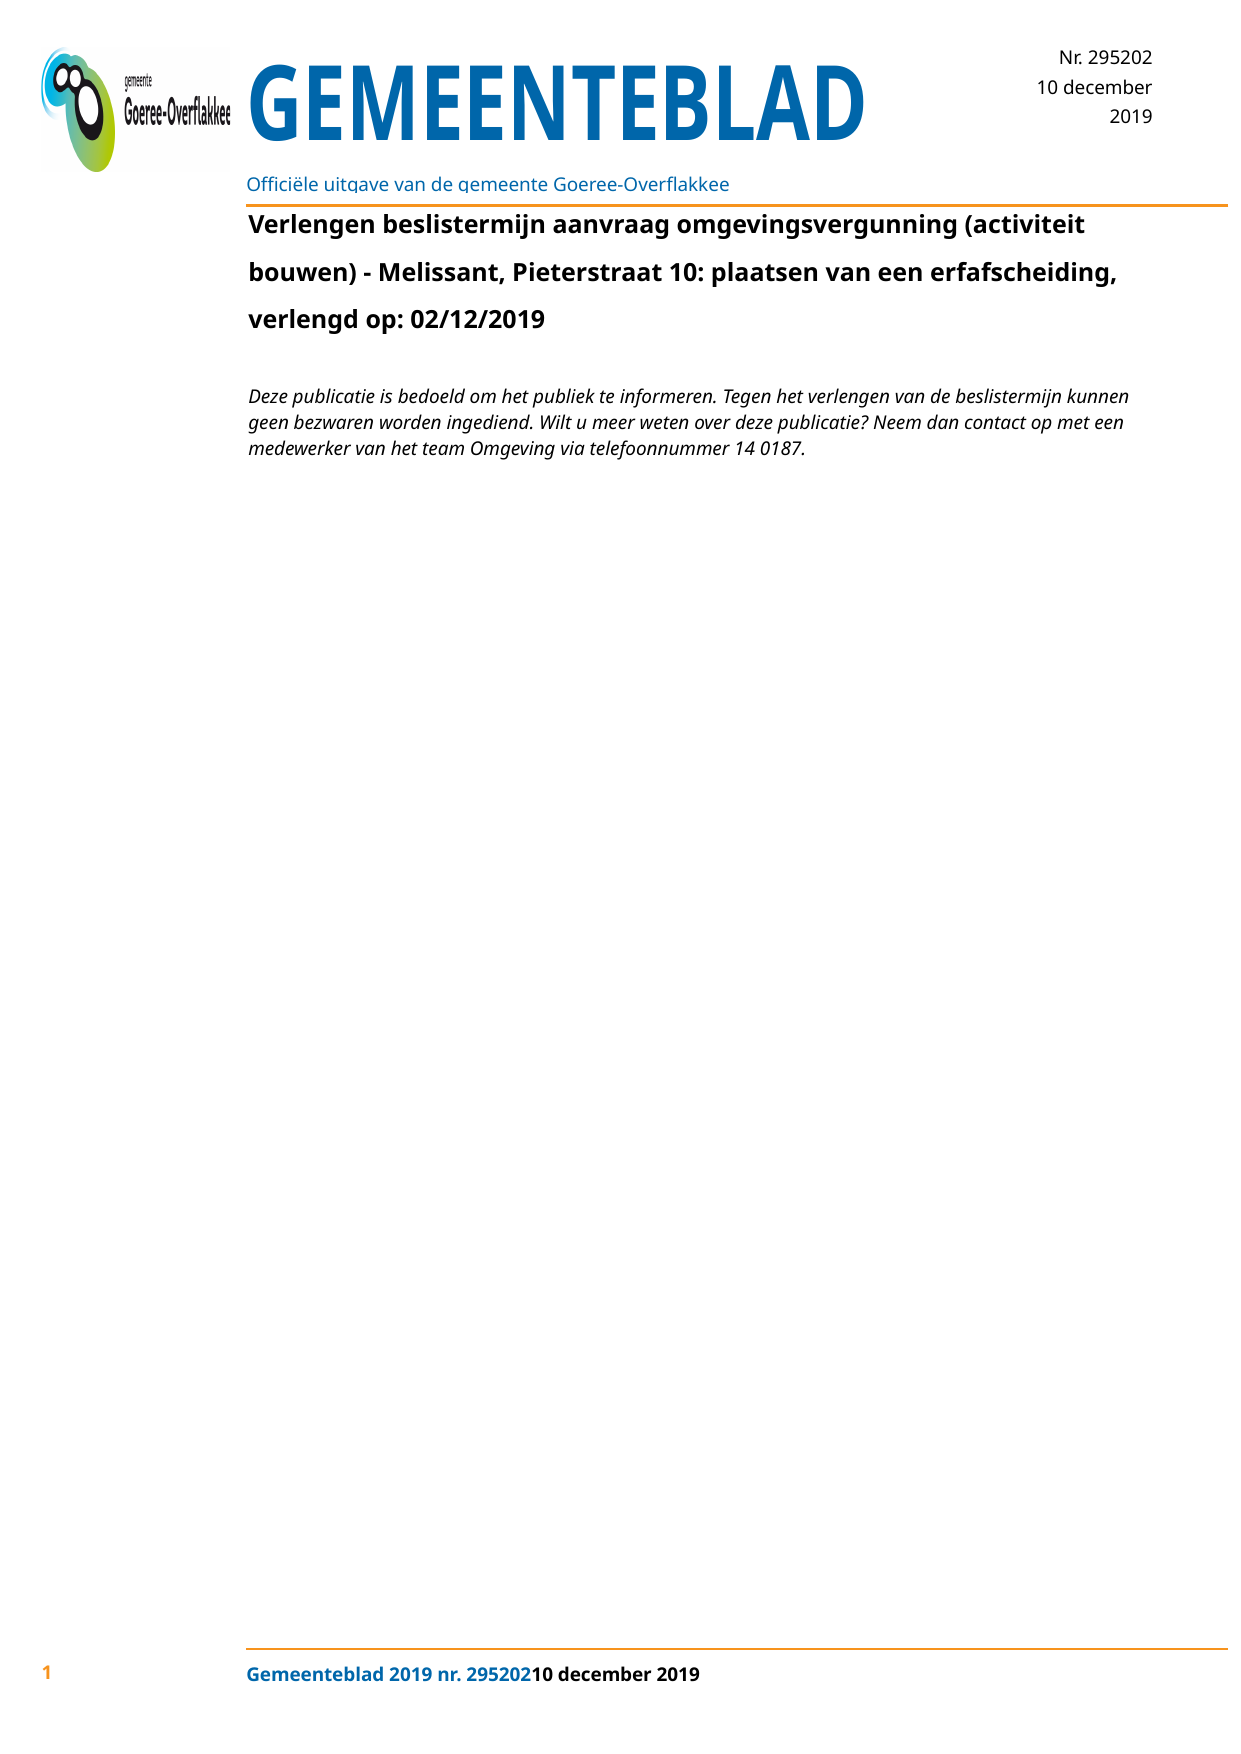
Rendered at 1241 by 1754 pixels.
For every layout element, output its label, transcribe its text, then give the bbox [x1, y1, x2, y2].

text Verlengen beslistermijn aanvraag omgevingsvergunning (activiteit bouwen) - Melissant, Pieterstraat 10: plaatsen van een erfafscheiding, verlengd op: 02/12/2019 [248, 207, 1152, 336]
text Deze publicatie is bedoeld om het publiek te informeren. Tegen het verlengen van de beslistermijn kunnen geen bezwaren worden ingediend. Wilt u meer weten over deze publicatie? Neem dan contact op met een medewerker van het team Omgeving via telefoonnummer 14 0187. [248, 384, 1152, 461]
picture [41, 47, 231, 172]
